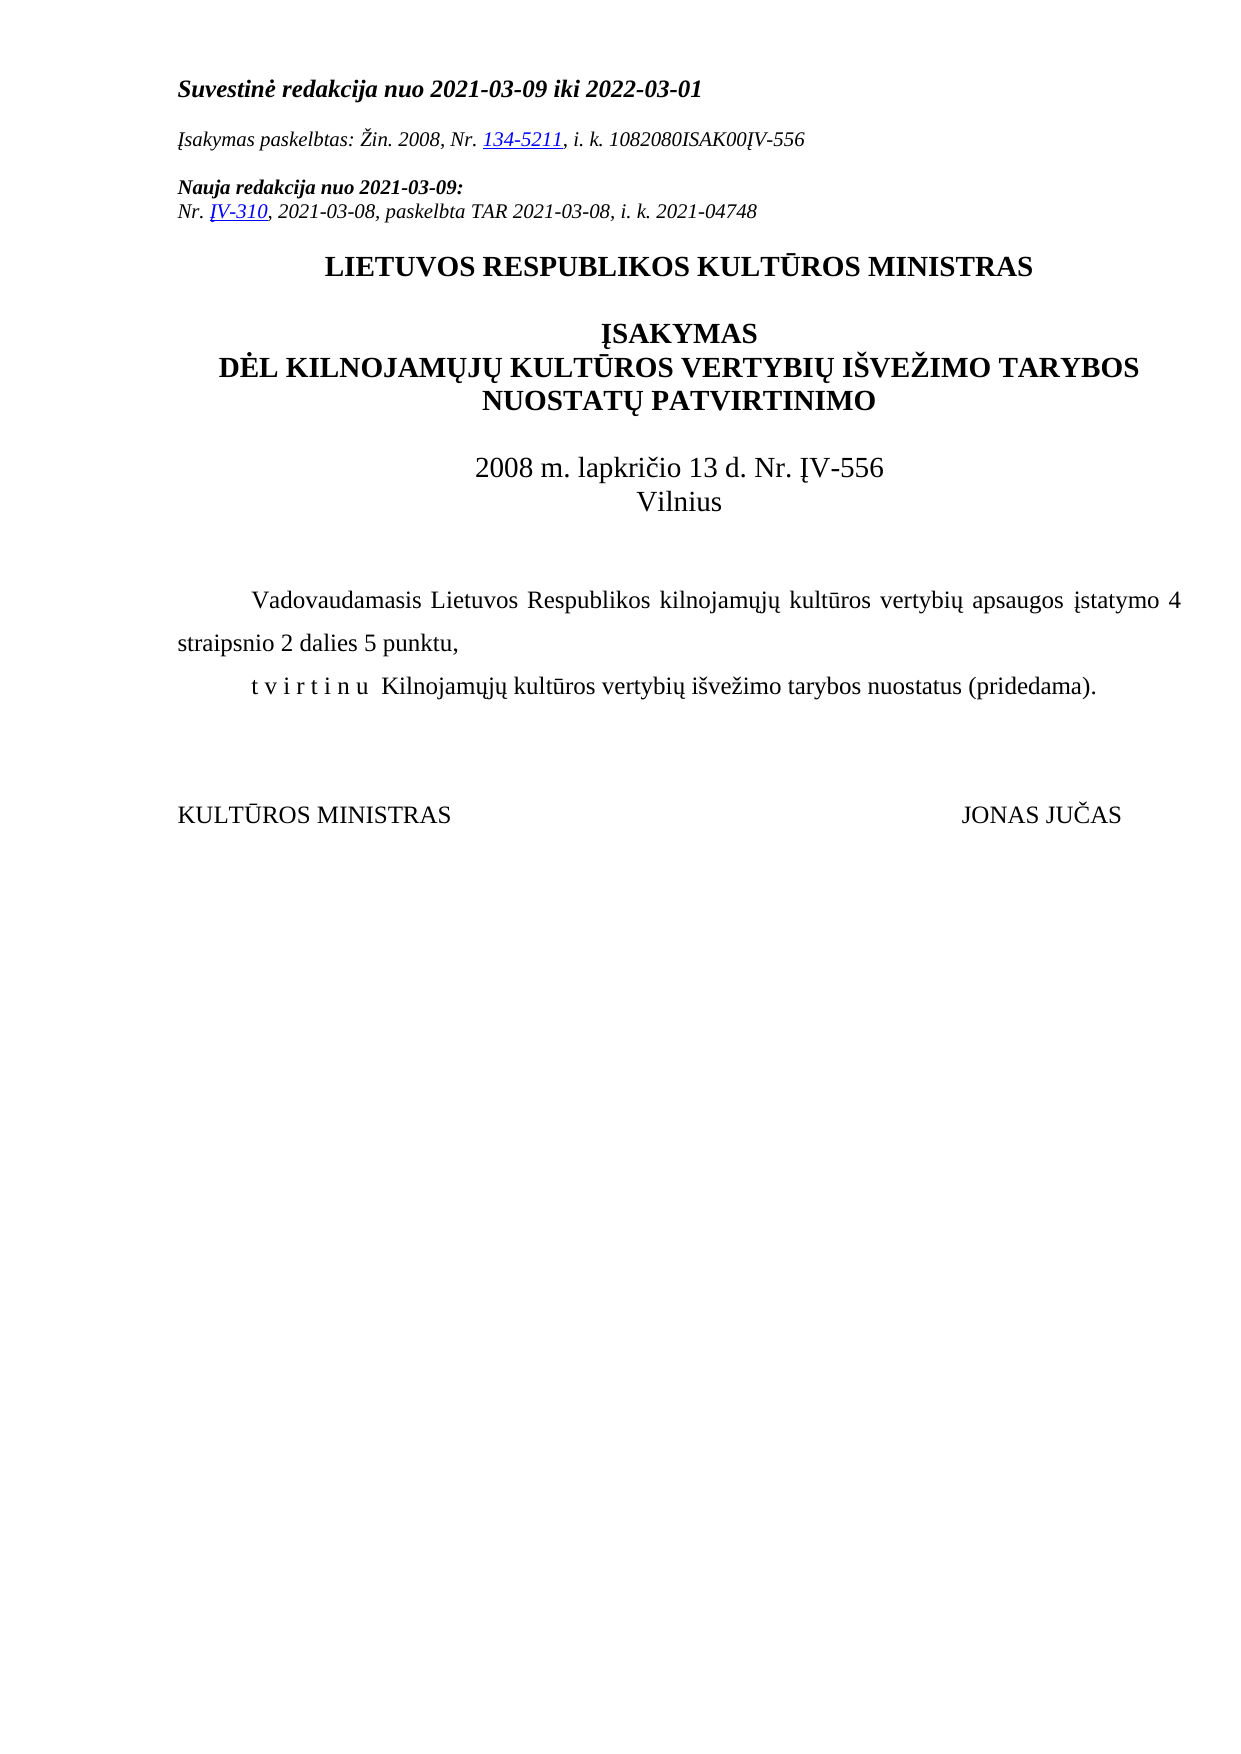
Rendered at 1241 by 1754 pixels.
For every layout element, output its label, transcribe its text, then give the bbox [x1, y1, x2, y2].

text Nauja redakcija nuo 2021-03-09: [177, 175, 1181, 199]
text Įsakymas paskelbtas: Žin. 2008, Nr. 134-5211, i. k. 1082080ISAK00ĮV-556 [177, 127, 1181, 151]
text Suvestinė redakcija nuo 2021-03-09 iki 2022-03-01 [177, 74, 1181, 103]
text LIETUVOS RESPUBLIKOS KULTŪROS MINISTRAS [177, 249, 1181, 283]
text ĮSAKYMAS [177, 316, 1181, 350]
text Vilnius [177, 484, 1181, 518]
text 2008 m. lapkričio 13 d. Nr. ĮV-556 [177, 451, 1181, 484]
text Vadovaudamasis Lietuvos Respublikos kilnojamųjų kultūros vertybių apsaugos įstatymo 4 straipsnio 2 dalies 5 punktu, [177, 585, 1181, 657]
text Nr. ĮV-310, 2021-03-08, paskelbta TAR 2021-03-08, i. k. 2021-04748 [177, 199, 1181, 223]
text tvirtinu Kilnojamųjų kultūros vertybių išvežimo tarybos nuostatus (pridedama). [177, 671, 1181, 700]
text DĖL KILNOJAMŲJŲ KULTŪROS VERTYBIŲ IŠVEŽIMO TARYBOS NUOSTATŲ PATVIRTINIMO [177, 350, 1181, 417]
text KULTŪROS MINISTRAS JONAS JUČAS [177, 800, 1181, 829]
